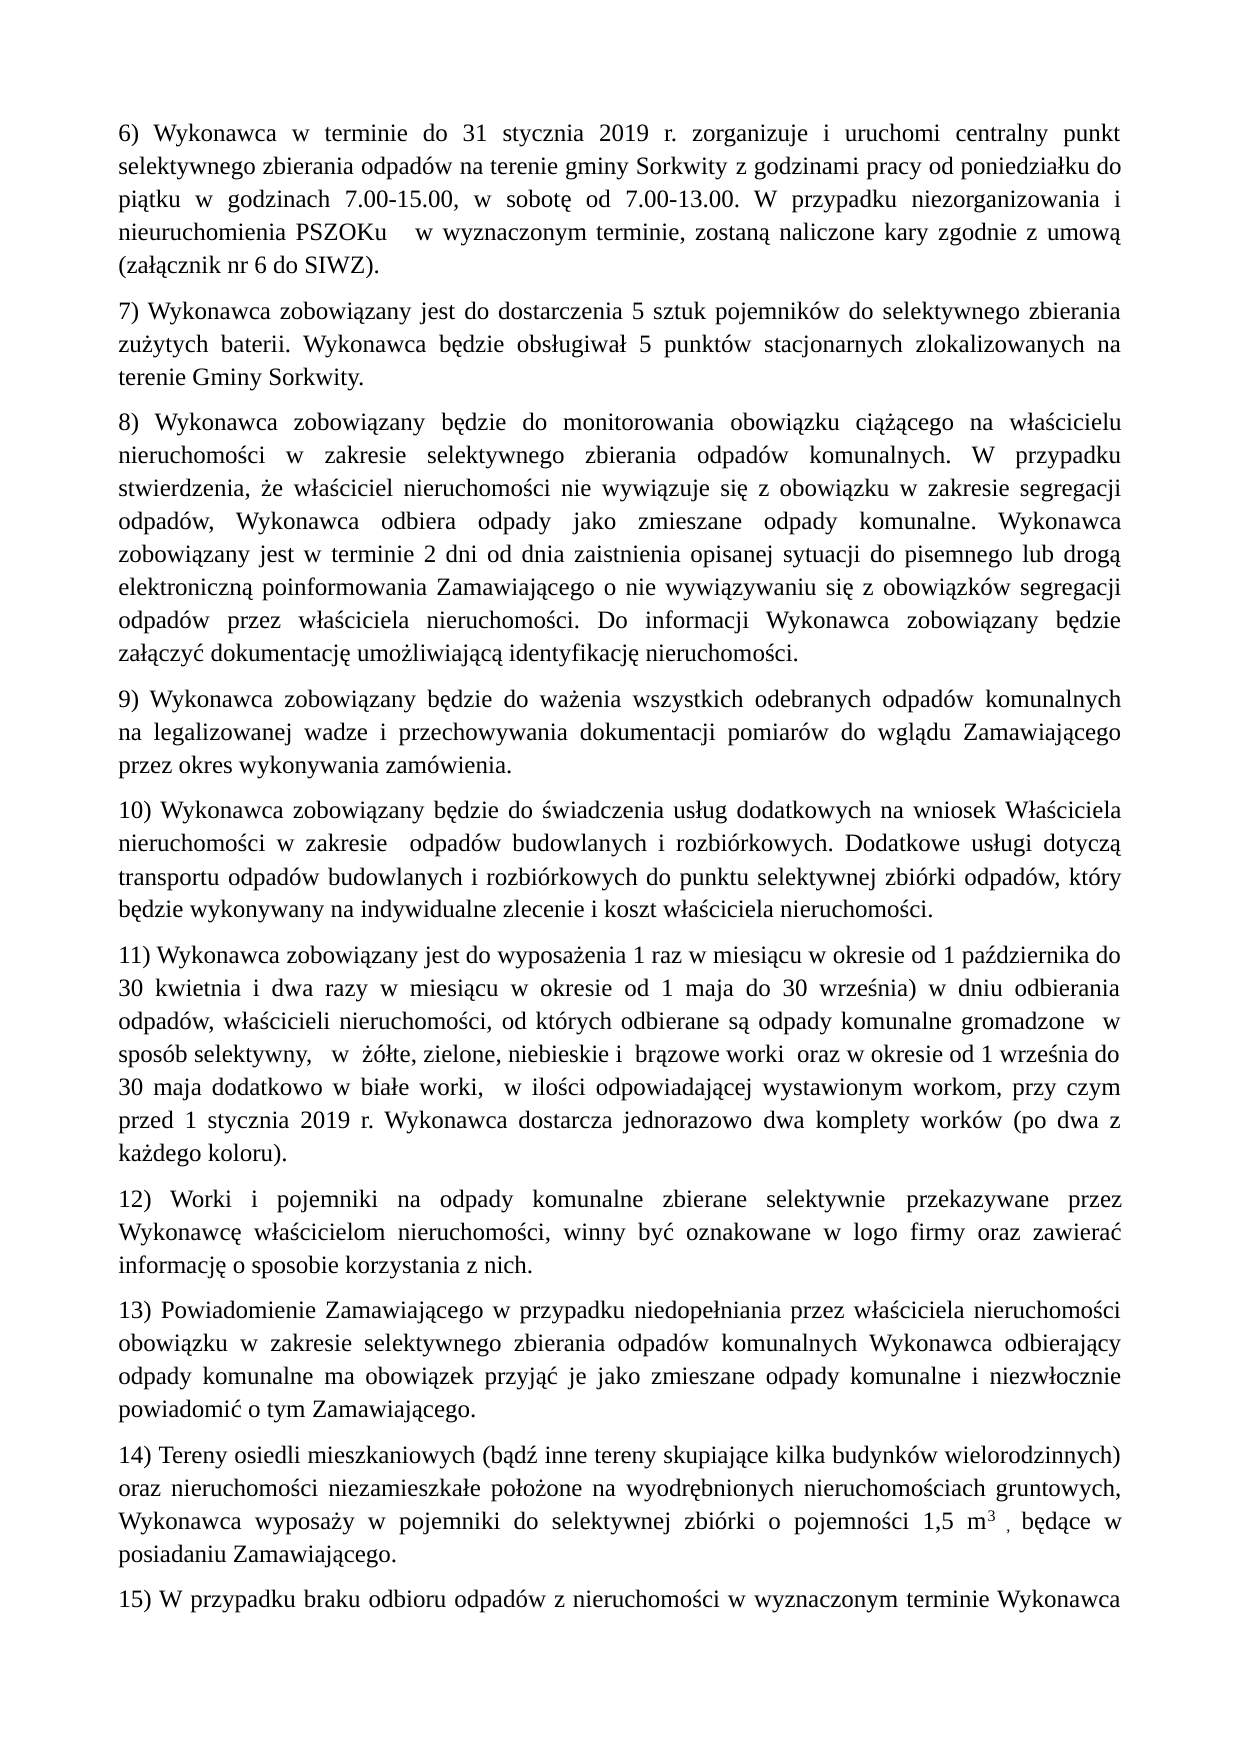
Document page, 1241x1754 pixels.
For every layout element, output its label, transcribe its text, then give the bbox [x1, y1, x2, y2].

text 10) Wykonawca zobowiązany będzie do świadczenia usług dodatkowych na wniosek Właściciela nieruchomości w zakresie odpadów budowlanych i rozbiórkowych. Dodatkowe usługi dotyczą transportu odpadów budowlanych i rozbiórkowych do punktu selektywnej zbiórki odpadów, który będzie wykonywany na indywidualne zlecenie i koszt właściciela nieruchomości. [118, 796, 1122, 923]
text 8) Wykonawca zobowiązany będzie do monitorowania obowiązku ciążącego na właścicielu nieruchomości w zakresie selektywnego zbierania odpadów komunalnych. W przypadku stwierdzenia, że właściciel nieruchomości nie wywiązuje się z obowiązku w zakresie segregacji odpadów, Wykonawca odbiera odpady jako zmieszane odpady komunalne. Wykonawca zobowiązany jest w terminie 2 dni od dnia zaistnienia opisanej sytuacji do pisemnego lub drogą elektroniczną poinformowania Zamawiającego o nie wywiązywaniu się z obowiązków segregacji odpadów przez właściciela nieruchomości. Do informacji Wykonawca zobowiązany będzie załączyć dokumentację umożliwiającą identyfikację nieruchomości. [118, 407, 1122, 667]
text 7) Wykonawca zobowiązany jest do dostarczenia 5 sztuk pojemników do selektywnego zbierania zużytych baterii. Wykonawca będzie obsługiwał 5 punktów stacjonarnych zlokalizowanych na terenie Gminy Sorkwity. [118, 296, 1122, 391]
text 14) Tereny osiedli mieszkaniowych (bądź inne tereny skupiające kilka budynków wielorodzinnych) oraz nieruchomości niezamieszkałe położone na wyodrębnionych nieruchomościach gruntowych, Wykonawca wyposaży w pojemniki do selektywnej zbiórki o pojemności 1,5 m3 , będące w posiadaniu Zamawiającego. [118, 1440, 1122, 1568]
text 13) Powiadomienie Zamawiającego w przypadku niedopełniania przez właściciela nieruchomości obowiązku w zakresie selektywnego zbierania odpadów komunalnych Wykonawca odbierający odpady komunalne ma obowiązek przyjąć je jako zmieszane odpady komunalne i niezwłocznie powiadomić o tym Zamawiającego. [118, 1295, 1122, 1423]
text 6) Wykonawca w terminie do 31 stycznia 2019 r. zorganizuje i uruchomi centralny punkt selektywnego zbierania odpadów na terenie gminy Sorkwity z godzinami pracy od poniedziałku do piątku w godzinach 7.00-15.00, w sobotę od 7.00-13.00. W przypadku niezorganizowania i nieuruchomienia PSZOKu w wyznaczonym terminie, zostaną naliczone kary zgodnie z umową (załącznik nr 6 do SIWZ). [118, 118, 1122, 279]
text 11) Wykonawca zobowiązany jest do wyposażenia 1 raz w miesiącu w okresie od 1 października do 30 kwietnia i dwa razy w miesiącu w okresie od 1 maja do 30 września) w dniu odbierania odpadów, właścicieli nieruchomości, od których odbierane są odpady komunalne gromadzone w sposób selektywny, w żółte, zielone, niebieskie i brązowe worki oraz w okresie od 1 września do 30 maja dodatkowo w białe worki, w ilości odpowiadającej wystawionym workom, przy czym przed 1 stycznia 2019 r. Wykonawca dostarcza jednorazowo dwa komplety worków (po dwa z każdego koloru). [118, 940, 1122, 1167]
text 9) Wykonawca zobowiązany będzie do ważenia wszystkich odebranych odpadów komunalnych na legalizowanej wadze i przechowywania dokumentacji pomiarów do wglądu Zamawiającego przez okres wykonywania zamówienia. [118, 684, 1122, 779]
text 12) Worki i pojemniki na odpady komunalne zbierane selektywnie przekazywane przez Wykonawcę właścicielom nieruchomości, winny być oznakowane w logo firmy oraz zawierać informację o sposobie korzystania z nich. [118, 1184, 1122, 1278]
text 15) W przypadku braku odbioru odpadów z nieruchomości w wyznaczonym terminie Wykonawca [118, 1584, 1122, 1613]
